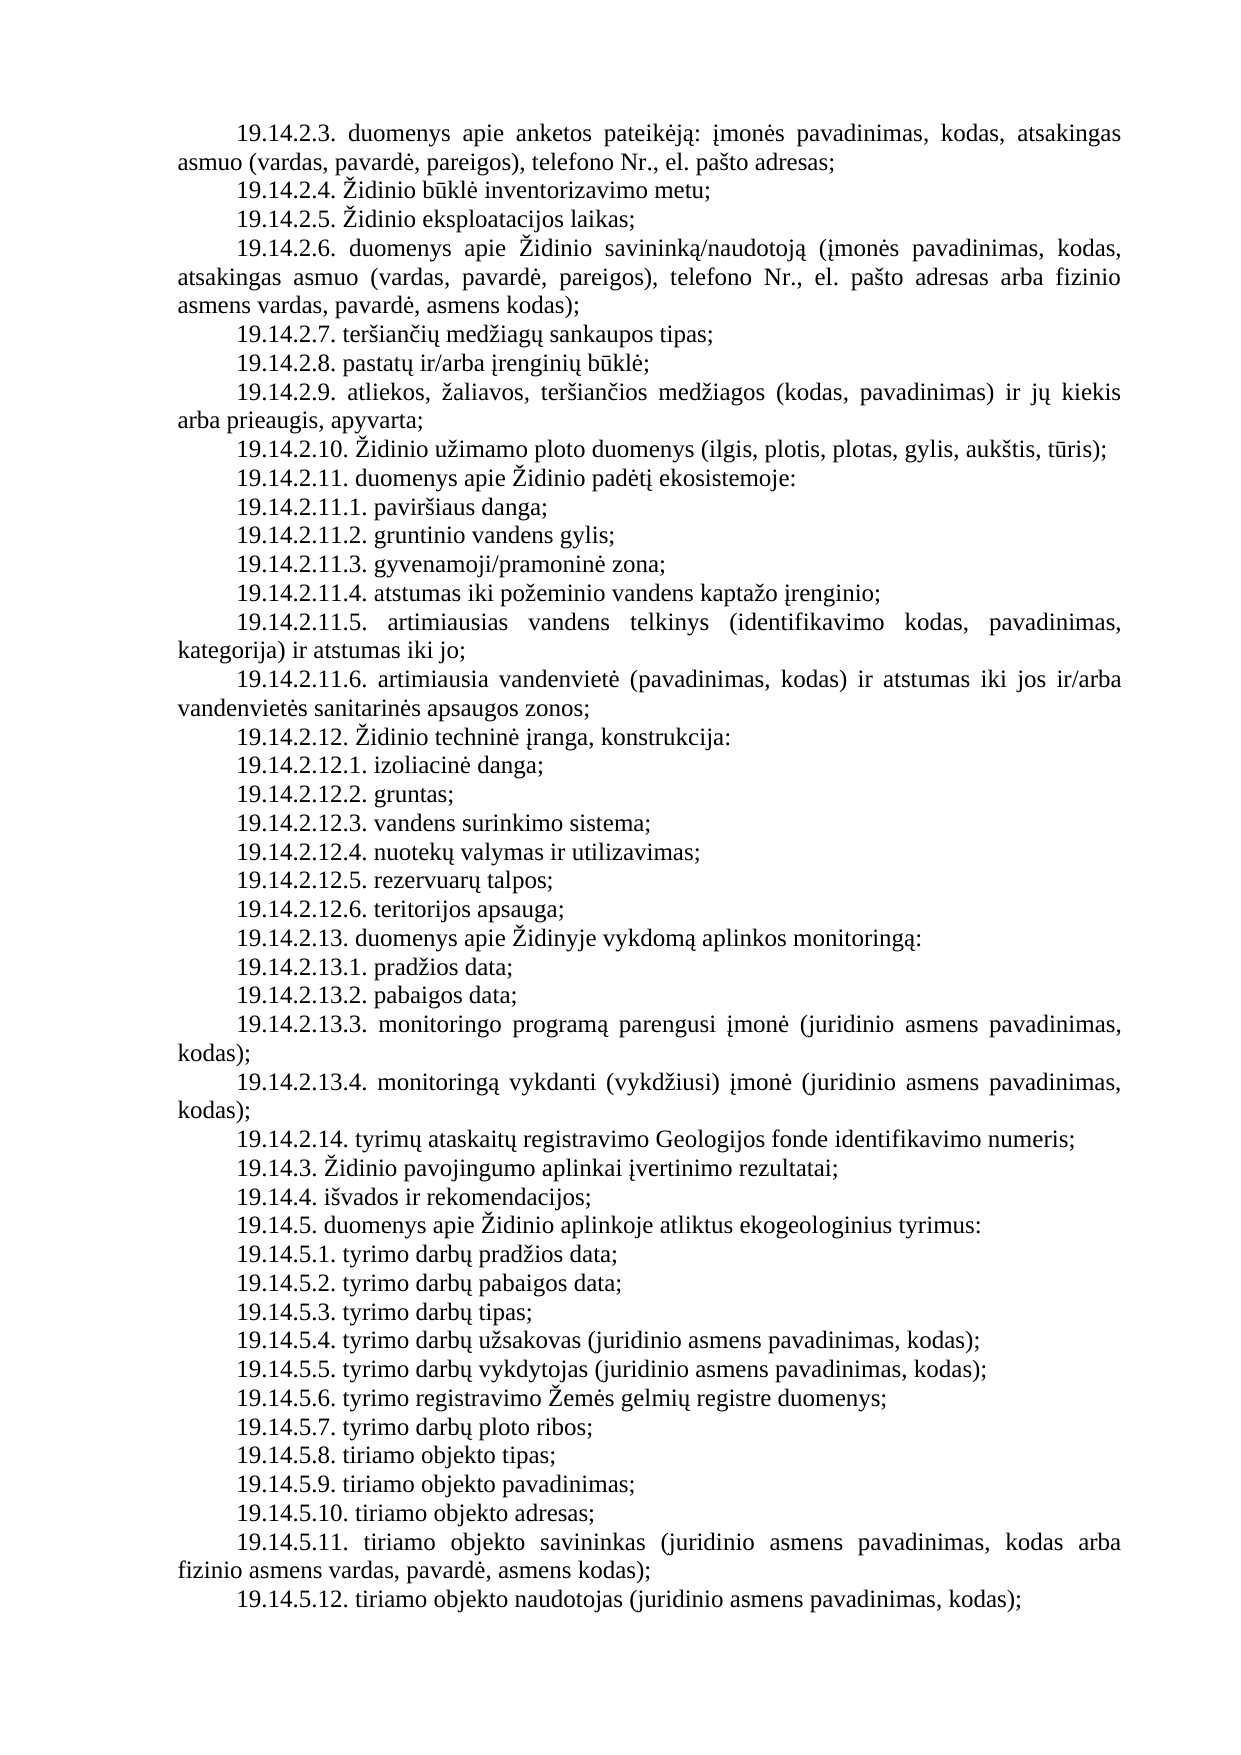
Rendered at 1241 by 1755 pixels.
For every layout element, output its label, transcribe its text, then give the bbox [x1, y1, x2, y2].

text 19.14.5.7. tyrimo darbų ploto ribos; [177, 1412, 1122, 1441]
text 19.14.5.5. tyrimo darbų vykdytojas (juridinio asmens pavadinimas, kodas); [177, 1354, 1122, 1383]
text 19.14.2.14. tyrimų ataskaitų registravimo Geologijos fonde identifikavimo numeris; [177, 1124, 1122, 1153]
text 19.14.2.12.4. nuotekų valymas ir utilizavimas; [177, 837, 1122, 866]
text 19.14.2.3. duomenys apie anketos pateikėją: įmonės pavadinimas, kodas, atsakingas asmuo (vardas, pavardė, pareigos), telefono Nr., el. pašto adresas; [177, 118, 1122, 176]
text 19.14.5.2. tyrimo darbų pabaigos data; [177, 1268, 1122, 1297]
text 19.14.2.11.1. paviršiaus danga; [177, 492, 1122, 521]
text 19.14.2.11. duomenys apie Židinio padėtį ekosistemoje: [177, 463, 1122, 492]
text 19.14.2.4. Židinio būklė inventorizavimo metu; [177, 176, 1122, 204]
text 19.14.2.13.2. pabaigos data; [177, 981, 1122, 1009]
text 19.14.2.13.4. monitoringą vykdanti (vykdžiusi) įmonė (juridinio asmens pavadinimas, kodas); [177, 1067, 1122, 1124]
text 19.14.2.12.6. teritorijos apsauga; [177, 894, 1122, 923]
text 19.14.2.11.5. artimiausias vandens telkinys (identifikavimo kodas, pavadinimas, kategorija) ir atstumas iki jo; [177, 607, 1122, 664]
text 19.14.5.3. tyrimo darbų tipas; [177, 1297, 1122, 1326]
text 19.14.2.12.3. vandens surinkimo sistema; [177, 808, 1122, 837]
text 19.14.5. duomenys apie Židinio aplinkoje atliktus ekogeologinius tyrimus: [177, 1211, 1122, 1239]
text 19.14.5.9. tiriamo objekto pavadinimas; [177, 1469, 1122, 1498]
text 19.14.5.8. tiriamo objekto tipas; [177, 1441, 1122, 1469]
text 19.14.2.7. teršiančių medžiagų sankaupos tipas; [177, 319, 1122, 348]
text 19.14.2.11.4. atstumas iki požeminio vandens kaptažo įrenginio; [177, 578, 1122, 607]
text 19.14.5.10. tiriamo objekto adresas; [177, 1498, 1122, 1527]
text 19.14.2.12. Židinio techninė įranga, konstrukcija: [177, 722, 1122, 751]
text 19.14.5.1. tyrimo darbų pradžios data; [177, 1239, 1122, 1268]
text 19.14.5.11. tiriamo objekto savininkas (juridinio asmens pavadinimas, kodas arba fizinio asmens vardas, pavardė, asmens kodas); [177, 1527, 1122, 1584]
text 19.14.2.11.3. gyvenamoji/pramoninė zona; [177, 549, 1122, 578]
text 19.14.4. išvados ir rekomendacijos; [177, 1182, 1122, 1211]
text 19.14.2.8. pastatų ir/arba įrenginių būklė; [177, 348, 1122, 377]
text 19.14.3. Židinio pavojingumo aplinkai įvertinimo rezultatai; [177, 1153, 1122, 1182]
text 19.14.2.12.5. rezervuarų talpos; [177, 866, 1122, 894]
text 19.14.2.12.1. izoliacinė danga; [177, 751, 1122, 779]
text 19.14.2.6. duomenys apie Židinio savininką/naudotoją (įmonės pavadinimas, kodas, atsakingas asmuo (vardas, pavardė, pareigos), telefono Nr., el. pašto adresas arba fizinio asmens vardas, pavardė, asmens kodas); [177, 233, 1122, 319]
text 19.14.2.13. duomenys apie Židinyje vykdomą aplinkos monitoringą: [177, 923, 1122, 952]
text 19.14.2.11.6. artimiausia vandenvietė (pavadinimas, kodas) ir atstumas iki jos ir/arba vandenvietės sanitarinės apsaugos zonos; [177, 664, 1122, 722]
text 19.14.5.6. tyrimo registravimo Žemės gelmių registre duomenys; [177, 1383, 1122, 1412]
text 19.14.2.10. Židinio užimamo ploto duomenys (ilgis, plotis, plotas, gylis, aukštis, tūris); [177, 434, 1122, 463]
text 19.14.2.9. atliekos, žaliavos, teršiančios medžiagos (kodas, pavadinimas) ir jų kiekis arba prieaugis, apyvarta; [177, 377, 1122, 434]
text 19.14.2.13.3. monitoringo programą parengusi įmonė (juridinio asmens pavadinimas, kodas); [177, 1009, 1122, 1067]
text 19.14.5.4. tyrimo darbų užsakovas (juridinio asmens pavadinimas, kodas); [177, 1326, 1122, 1354]
text 19.14.5.12. tiriamo objekto naudotojas (juridinio asmens pavadinimas, kodas); [177, 1584, 1122, 1613]
text 19.14.2.13.1. pradžios data; [177, 952, 1122, 981]
text 19.14.2.5. Židinio eksploatacijos laikas; [177, 204, 1122, 233]
text 19.14.2.12.2. gruntas; [177, 779, 1122, 808]
text 19.14.2.11.2. gruntinio vandens gylis; [177, 521, 1122, 549]
